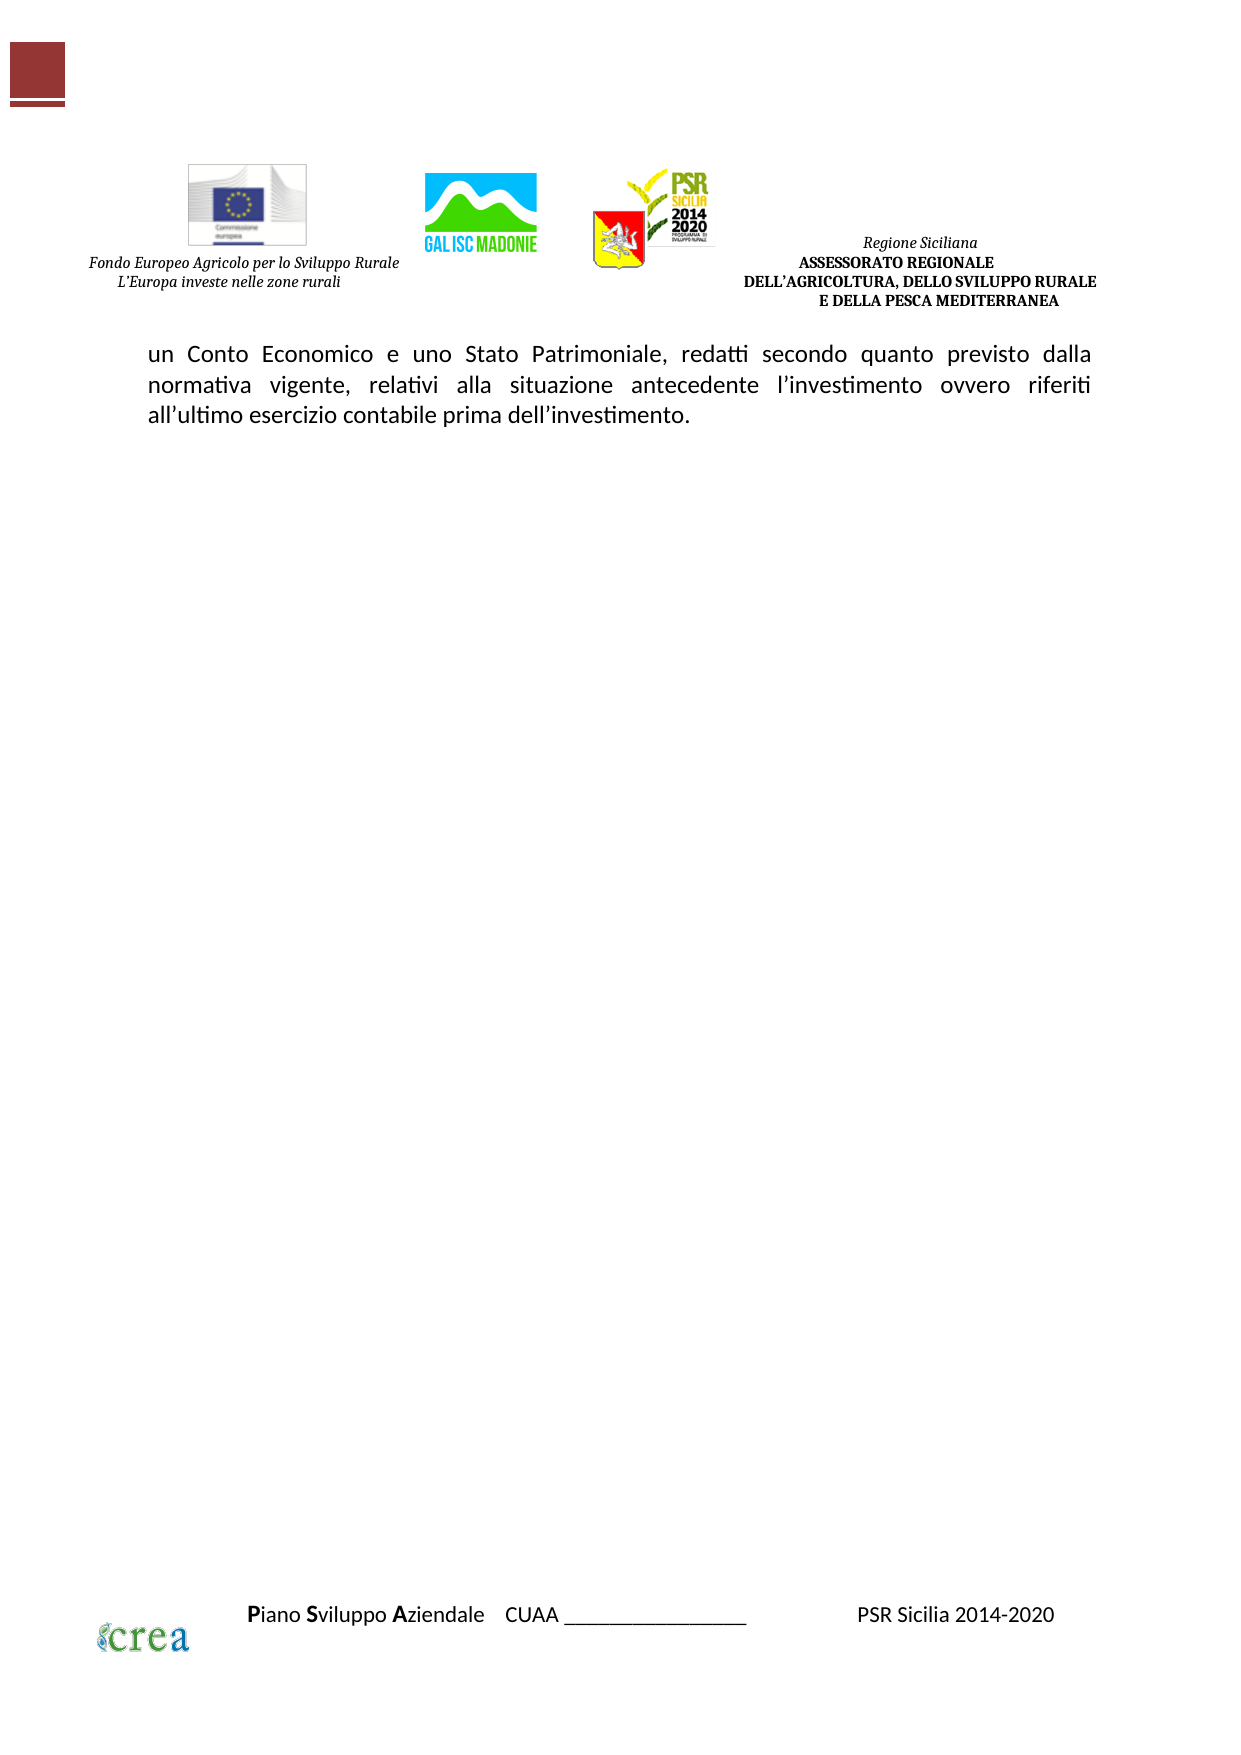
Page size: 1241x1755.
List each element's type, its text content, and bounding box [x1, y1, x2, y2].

text un Conto Economico e uno Stato Patrimoniale, redatti secondo quanto previsto dalla normativa vigente, relativi alla situazione antecedente l’investimento ovvero riferiti all’ultimo esercizio contabile prima dell’investimento. [148, 338, 1093, 430]
